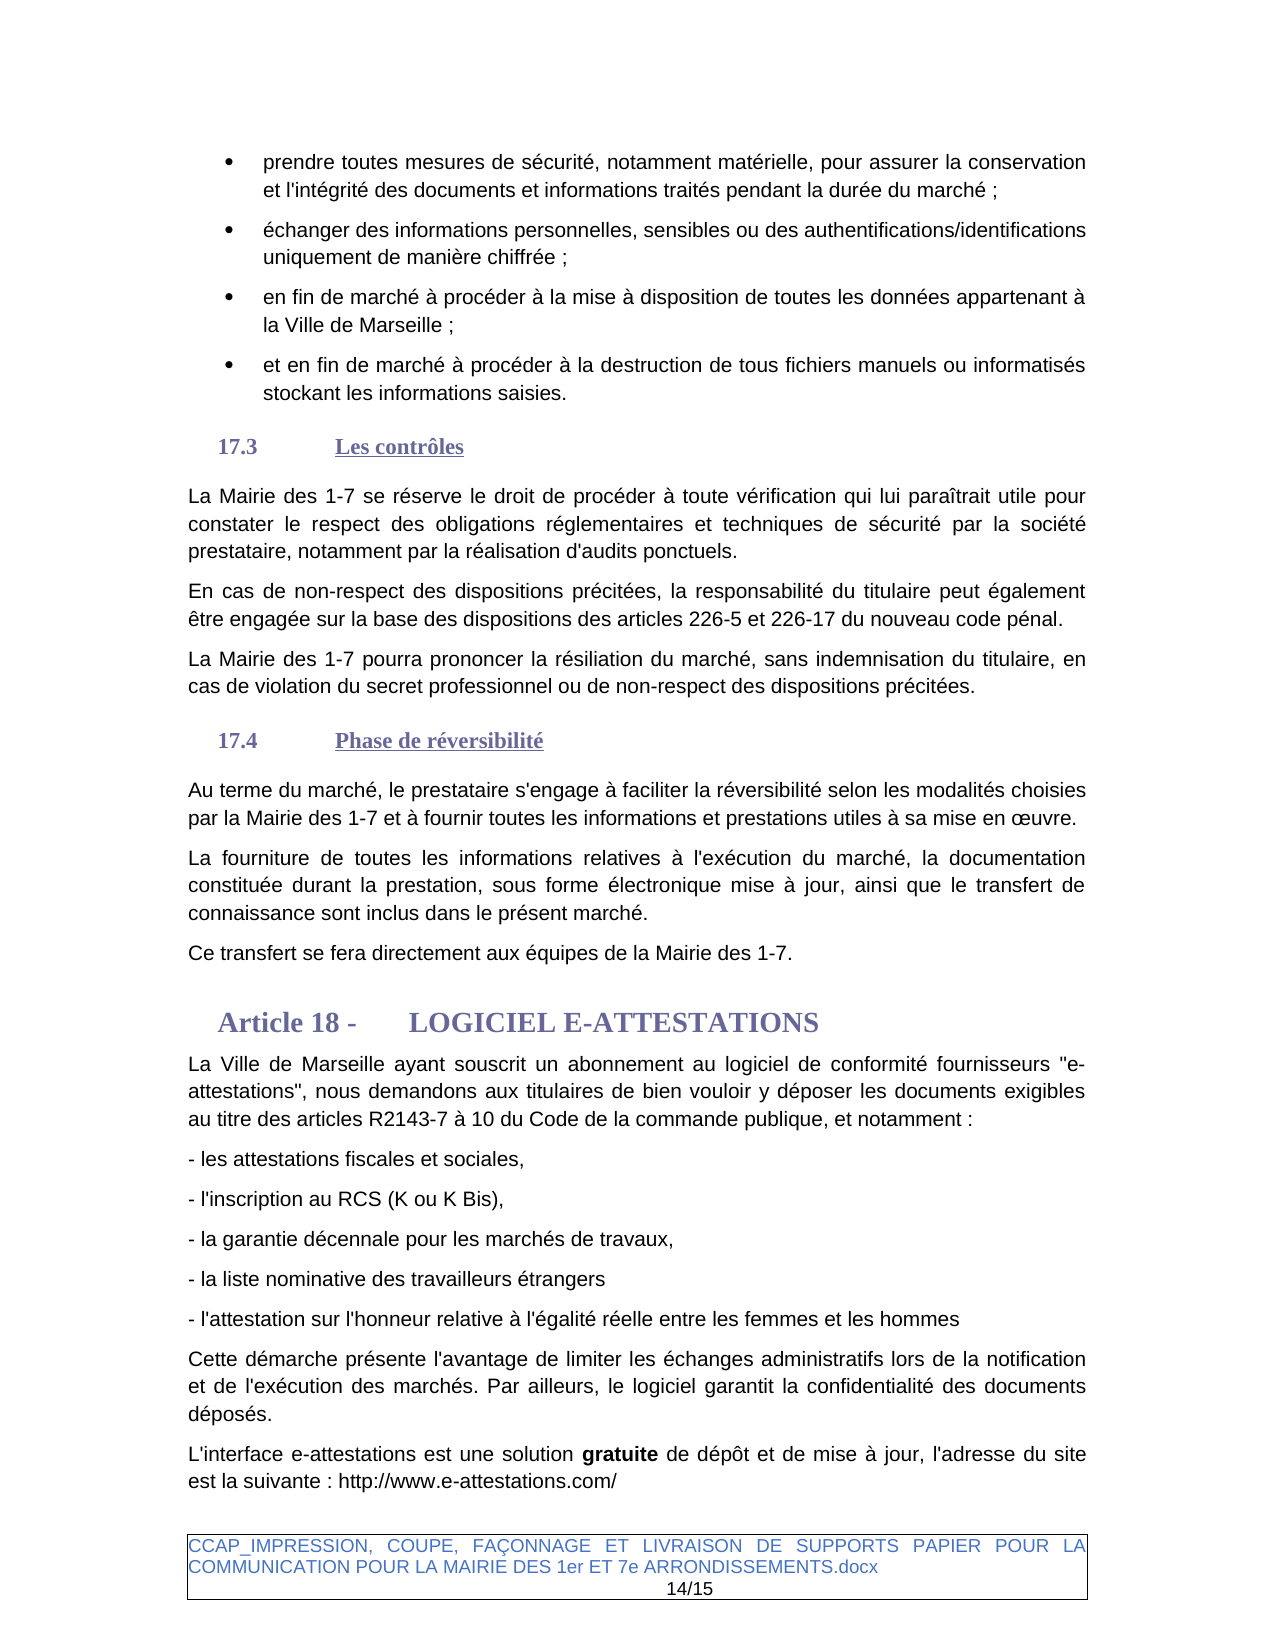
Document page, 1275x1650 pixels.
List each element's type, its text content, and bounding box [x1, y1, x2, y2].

text En cas de non-respect des dispositions précitées, la responsabilité du titulaire peut également être engagée sur la base des dispositions des articles 226-5 et 226-17 du nouveau code pénal. [188, 579, 1087, 631]
text La Mairie des 1-7 pourra prononcer la résiliation du marché, sans indemnisation du titulaire, en cas de violation du secret professionnel ou de non-respect des dispositions précitées. [188, 647, 1087, 698]
text Cette démarche présente l'avantage de limiter les échanges administratifs lors de la notification et de l'exécution des marchés. Par ailleurs, le logiciel garantit la confidentialité des documents déposés. [188, 1347, 1087, 1426]
text - l'inscription au RCS (K ou K Bis), [188, 1187, 1087, 1211]
text - la liste nominative des travailleurs étrangers [188, 1267, 1087, 1291]
list en fin de marché à procéder à la mise à disposition de toutes les données appartenant à la Ville de Marseille ; [225, 285, 1087, 337]
subtitle LOGICIEL E-ATTESTATIONS [188, 1006, 1087, 1039]
list prendre toutes mesures de sécurité, notamment matérielle, pour assurer la conservation et l'intégrité des documents et informations traités pendant la durée du marché ; [225, 150, 1087, 202]
text - l'attestation sur l'honneur relative à l'égalité réelle entre les femmes et les hommes [188, 1307, 1087, 1331]
text La Ville de Marseille ayant souscrit un abonnement au logiciel de conformité fournisseurs "e-attestations", nous demandons aux titulaires de bien vouloir y déposer les documents exigibles au titre des articles R2143-7 à 10 du Code de la commande publique, et notamment : [188, 1052, 1087, 1131]
text Ce transfert se fera directement aux équipes de la Mairie des 1-7. [188, 941, 1087, 964]
text - la garantie décennale pour les marchés de travaux, [188, 1227, 1087, 1251]
text Au terme du marché, le prestataire s'engage à faciliter la réversibilité selon les modalités choisies par la Mairie des 1-7 et à fournir toutes les informations et prestations utiles à sa mise en œuvre. [188, 778, 1087, 829]
text L'interface e-attestations est une solution gratuite de dépôt et de mise à jour, l'adresse du site est la suivante : http://www.e-attestations.com/ [188, 1442, 1087, 1493]
subtitle Phase de réversibilité [188, 727, 1087, 753]
list et en fin de marché à procéder à la destruction de tous fichiers manuels ou informatisés stockant les informations saisies. [225, 353, 1087, 404]
subtitle Les contrôles [188, 433, 1087, 459]
text La fourniture de toutes les informations relatives à l'exécution du marché, la documentation constituée durant la prestation, sous forme électronique mise à jour, ainsi que le transfert de connaissance sont inclus dans le présent marché. [188, 846, 1087, 924]
text La Mairie des 1-7 se réserve le droit de procéder à toute vérification qui lui paraîtrait utile pour constater le respect des obligations réglementaires et techniques de sécurité par la société prestataire, notamment par la réalisation d'audits ponctuels. [188, 484, 1087, 563]
text - les attestations fiscales et sociales, [188, 1147, 1087, 1171]
list échanger des informations personnelles, sensibles ou des authentifications/identifications uniquement de manière chiffrée ; [225, 218, 1087, 269]
